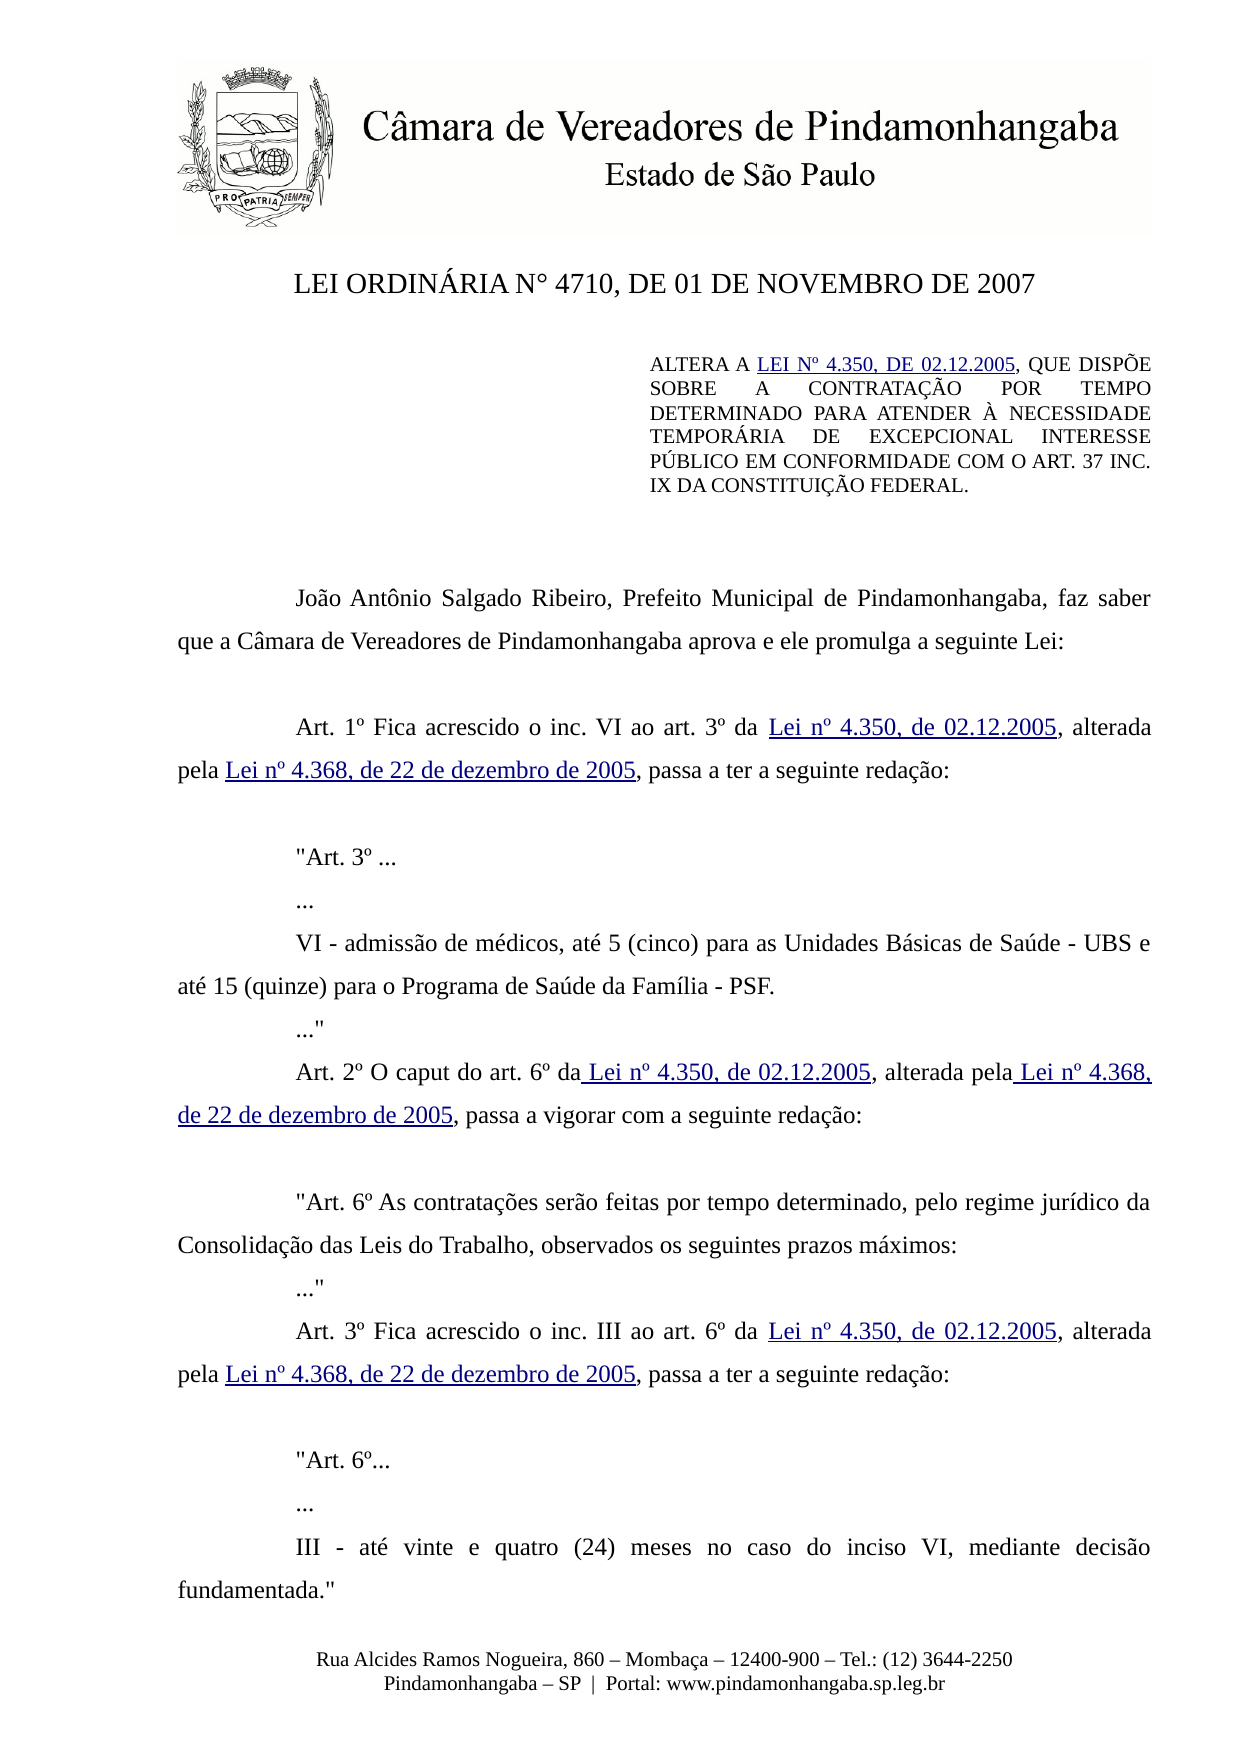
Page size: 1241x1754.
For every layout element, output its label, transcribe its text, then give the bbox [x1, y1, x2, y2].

text "Art. 6º As contratações serão feitas por tempo determinado, pelo regime jurídico da Consolidação das Leis do Trabalho, observados os seguintes prazos máximos: [177, 1187, 1152, 1258]
text "Art. 6º... [177, 1445, 1152, 1474]
text ..." [177, 1014, 1152, 1043]
text III - até vinte e quatro (24) meses no caso do inciso VI, mediante decisão fundamentada." [177, 1532, 1152, 1603]
text ALTERA A LEI Nº 4.350, DE 02.12.2005, QUE DISPÕE SOBRE A CONTRATAÇÃO POR TEMPO DETERMINADO PARA ATENDER À NECESSIDADE TEMPORÁRIA DE EXCEPCIONAL INTERESSE PÚBLICO EM CONFORMIDADE COM O ART. 37 INC. IX DA CONSTITUIÇÃO FEDERAL. [649, 352, 1152, 497]
text LEI ORDINÁRIA N° 4710, de 01 de novembro de 2007 [177, 266, 1152, 299]
text ... [177, 885, 1152, 913]
text VI - admissão de médicos, até 5 (cinco) para as Unidades Básicas de Saúde - UBS e até 15 (quinze) para o Programa de Saúde da Família - PSF. [177, 928, 1152, 1000]
text "Art. 3º ... [177, 842, 1152, 870]
text Art. 3º Fica acrescido o inc. III ao art. 6º da Lei nº 4.350, de 02.12.2005, alterada pela Lei nº 4.368, de 22 de dezembro de 2005, passa a ter a seguinte redação: [177, 1316, 1152, 1388]
text Art. 1º Fica acrescido o inc. VI ao art. 3º da Lei nº 4.350, de 02.12.2005, alterada pela Lei nº 4.368, de 22 de dezembro de 2005, passa a ter a seguinte redação: [177, 712, 1152, 784]
text João Antônio Salgado Ribeiro, Prefeito Municipal de Pindamonhangaba, faz saber que a Câmara de Vereadores de Pindamonhangaba aprova e ele promulga a seguinte Lei: [177, 583, 1152, 655]
text ..." [177, 1273, 1152, 1302]
text ... [177, 1488, 1152, 1517]
text Art. 2º O caput do art. 6º da Lei nº 4.350, de 02.12.2005, alterada pela Lei nº 4.368, de 22 de dezembro de 2005, passa a vigorar com a seguinte redação: [177, 1057, 1152, 1129]
picture [177, 59, 1152, 236]
